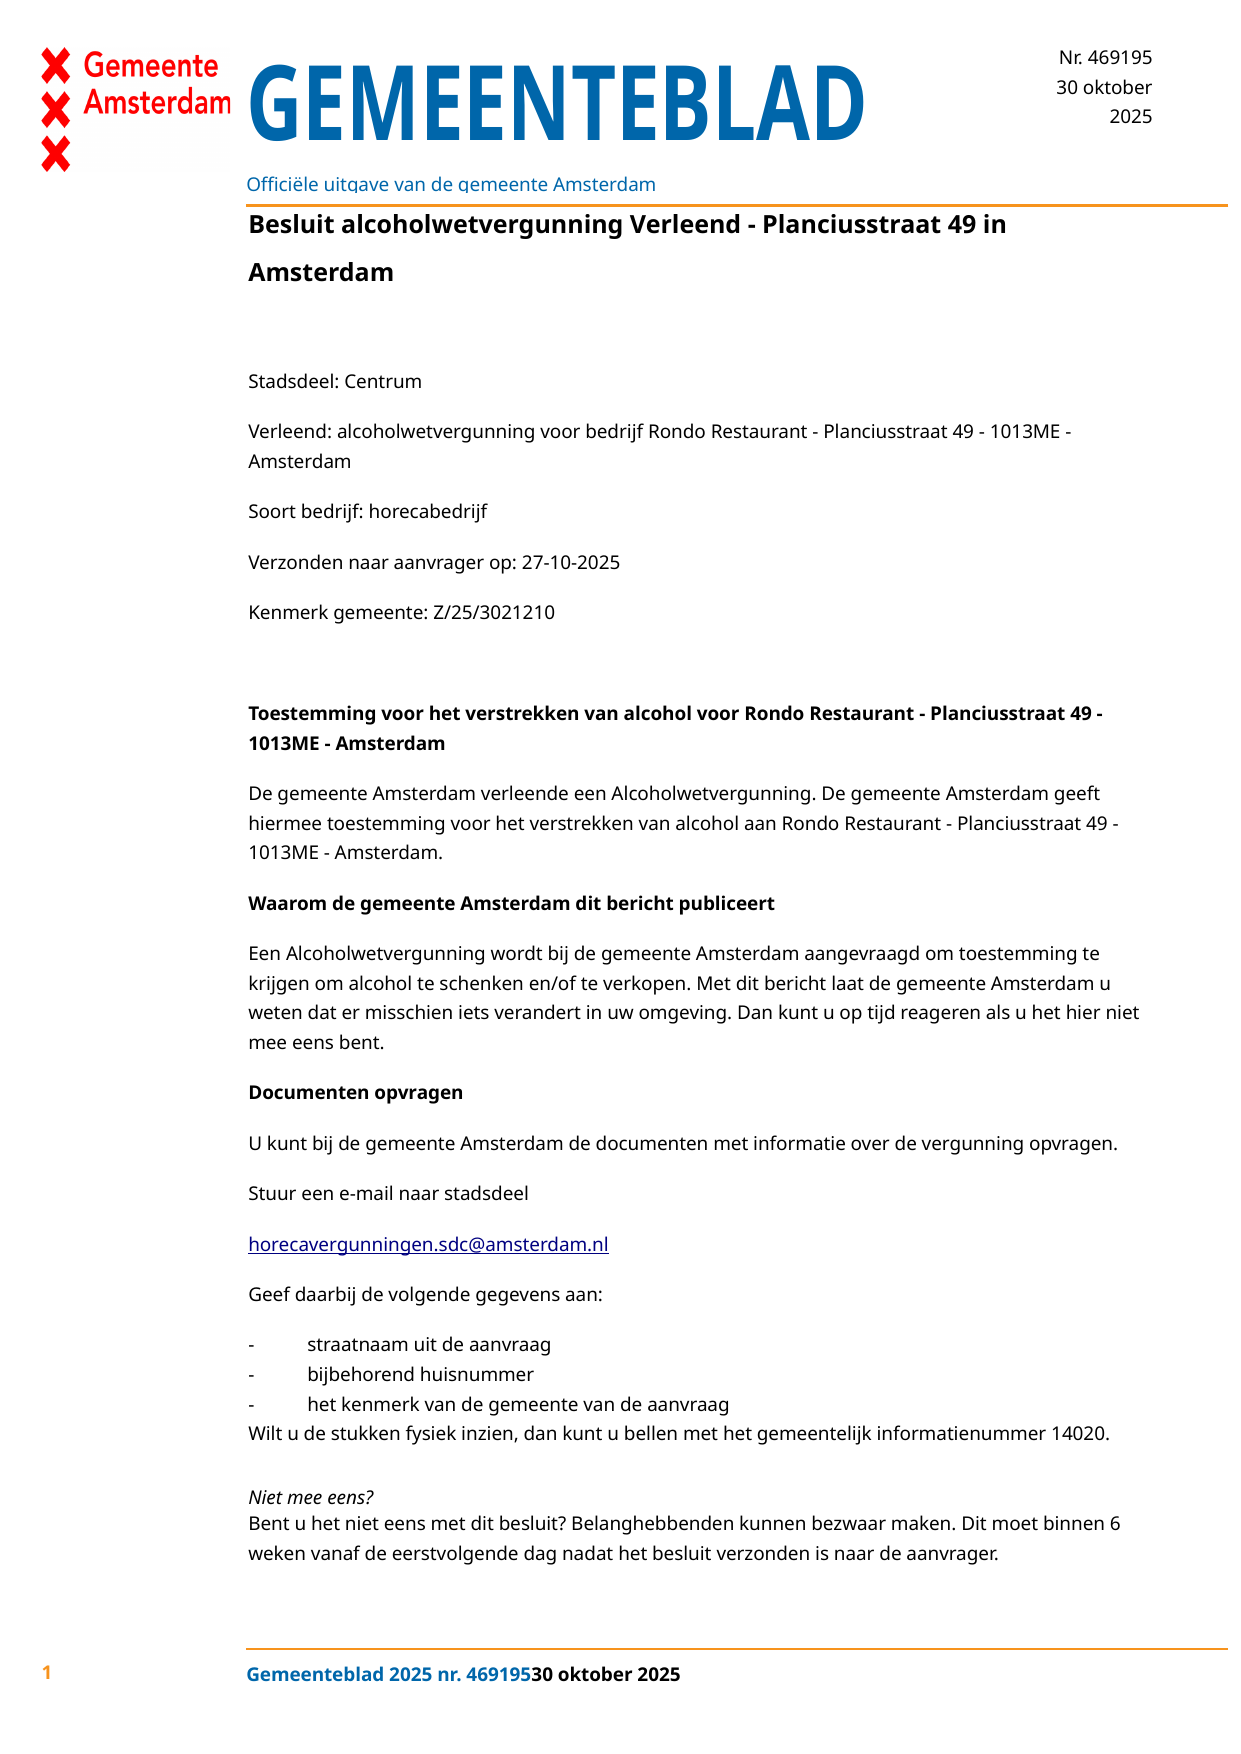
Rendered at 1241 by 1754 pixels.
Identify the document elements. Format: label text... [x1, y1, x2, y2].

text Documenten opvragen [248, 1079, 1152, 1105]
text U kunt bij de gemeente Amsterdam de documenten met informatie over de vergunning opvragen. [248, 1130, 1152, 1156]
text Een Alcoholwetvergunning wordt bij de gemeente Amsterdam aangevraagd om toestemming te krijgen om alcohol te schenken en/of te verkopen. Met dit bericht laat de gemeente Amsterdam u weten dat er misschien iets verandert in uw omgeving. Dan kunt u op tijd reageren als u het hier niet mee eens bent. [248, 940, 1152, 1055]
text Stuur een e-mail naar stadsdeel [248, 1180, 1152, 1206]
text Verleend: alcoholwetvergunning voor bedrijf Rondo Restaurant - Planciusstraat 49 - 1013ME - Amsterdam [248, 419, 1152, 474]
text Wilt u de stukken fysiek inzien, dan kunt u bellen met het gemeentelijk informatienummer 14020. [248, 1420, 1152, 1446]
list bijbehorend huisnummer [248, 1361, 1152, 1387]
text Kenmerk gemeente: Z/25/3021210 [248, 599, 1152, 625]
list straatnaam uit de aanvraag [248, 1332, 1152, 1357]
text Niet mee eens? [248, 1484, 1152, 1510]
text Toestemming voor het verstrekken van alcohol voor Rondo Restaurant - Planciusstraat 49 - 1013ME - Amsterdam [248, 700, 1152, 756]
text horecavergunningen.sdc@amsterdam.nl [248, 1231, 1152, 1257]
text Verzonden naar aanvrager op: 27-10-2025 [248, 549, 1152, 575]
text Geef daarbij de volgende gegevens aan: [248, 1281, 1152, 1307]
list het kenmerk van de gemeente van de aanvraag [248, 1391, 1152, 1417]
text Bent u het niet eens met dit besluit? Belanghebbenden kunnen bezwaar maken. Dit moet binnen 6 weken vanaf de eerstvolgende dag nadat het besluit verzonden is naar de aanvrager. [248, 1510, 1152, 1565]
text Soort bedrijf: horecabedrijf [248, 499, 1152, 524]
picture [41, 47, 231, 172]
text Stadsdeel: Centrum [248, 368, 1152, 394]
text Waarom de gemeente Amsterdam dit bericht publiceert [248, 890, 1152, 916]
text De gemeente Amsterdam verleende een Alcoholwetvergunning. De gemeente Amsterdam geeft hiermee toestemming voor het verstrekken van alcohol aan Rondo Restaurant - Planciusstraat 49 - 1013ME - Amsterdam. [248, 780, 1152, 865]
text Besluit alcoholwetvergunning Verleend - Planciusstraat 49 in Amsterdam [248, 207, 1152, 288]
